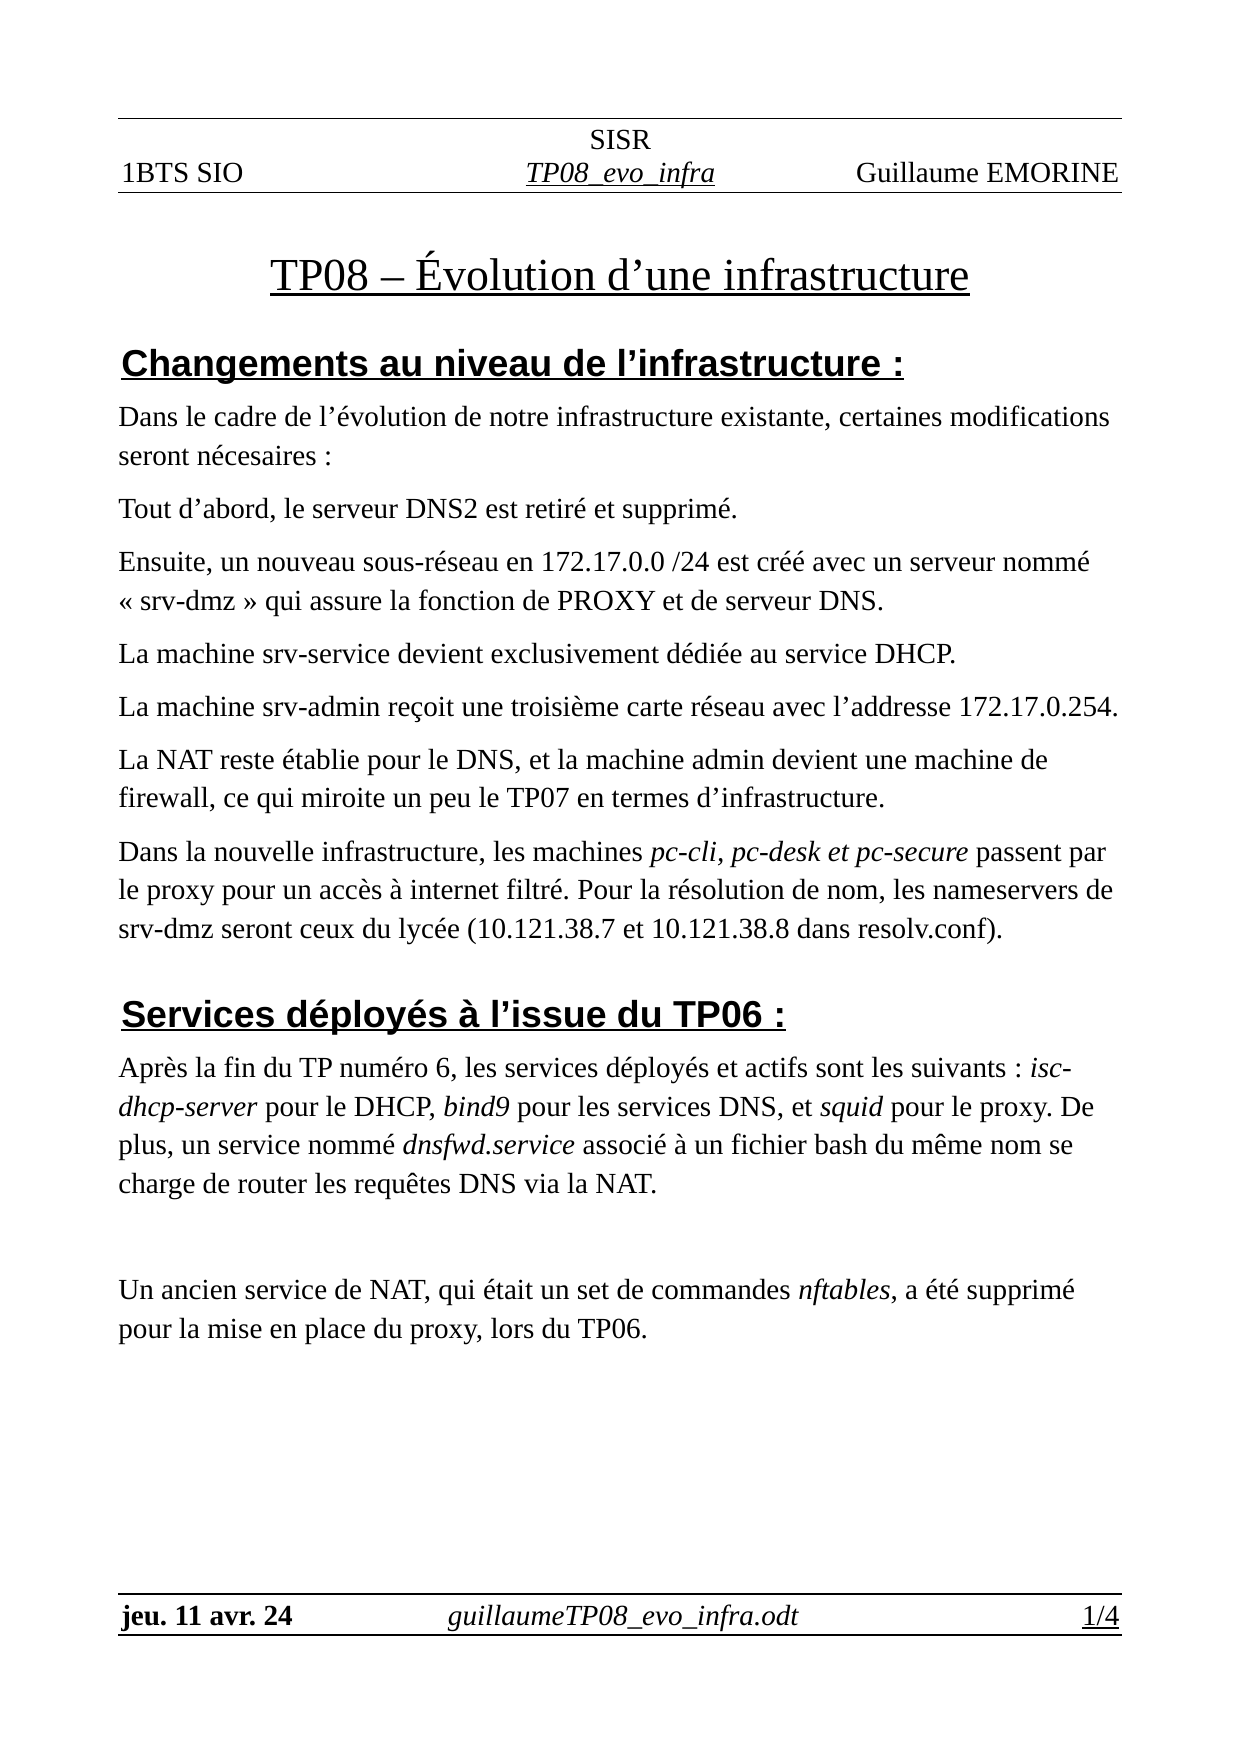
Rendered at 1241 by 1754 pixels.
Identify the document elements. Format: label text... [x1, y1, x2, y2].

subtitle Services déployés à l’issue du TP06 : [118, 989, 1122, 1038]
title TP08 – Évolution d’une infrastructure [118, 248, 1122, 300]
text La NAT reste établie pour le DNS, et la machine admin devient une machine de firewall, ce qui miroite un peu le TP07 en termes d’infrastructure. [118, 742, 1122, 814]
text Ensuite, un nouveau sous-réseau en 172.17.0.0 /24 est créé avec un serveur nommé « srv-dmz » qui assure la fonction de PROXY et de serveur DNS. [118, 544, 1122, 616]
text La machine srv-admin reçoit une troisième carte réseau avec l’addresse 172.17.0.254. [118, 689, 1122, 722]
text Dans le cadre de l’évolution de notre infrastructure existante, certaines modifications seront nécesaires : [118, 399, 1122, 471]
text Après la fin du TP numéro 6, les services déployés et actifs sont les suivants : isc-dhcp-server pour le DHCP, bind9 pour les services DNS, et squid pour le proxy. De plus, un service nommé dnsfwd.service associé à un fichier bash du même nom se charge de router les requêtes DNS via la NAT. [118, 1050, 1122, 1199]
text La machine srv-service devient exclusivement dédiée au service DHCP. [118, 636, 1122, 669]
text Un ancien service de NAT, qui était un set de commandes nftables, a été supprimé pour la mise en place du proxy, lors du TP06. [118, 1272, 1122, 1344]
text Tout d’abord, le serveur DNS2 est retiré et supprimé. [118, 491, 1122, 524]
subtitle Changements au niveau de l’infrastructure : [118, 338, 1122, 387]
text Dans la nouvelle infrastructure, les machines pc-cli, pc-desk et pc-secure passent par le proxy pour un accès à internet filtré. Pour la résolution de nom, les nameservers de srv-dmz seront ceux du lycée (10.121.38.7 et 10.121.38.8 dans resolv.conf). [118, 834, 1122, 944]
